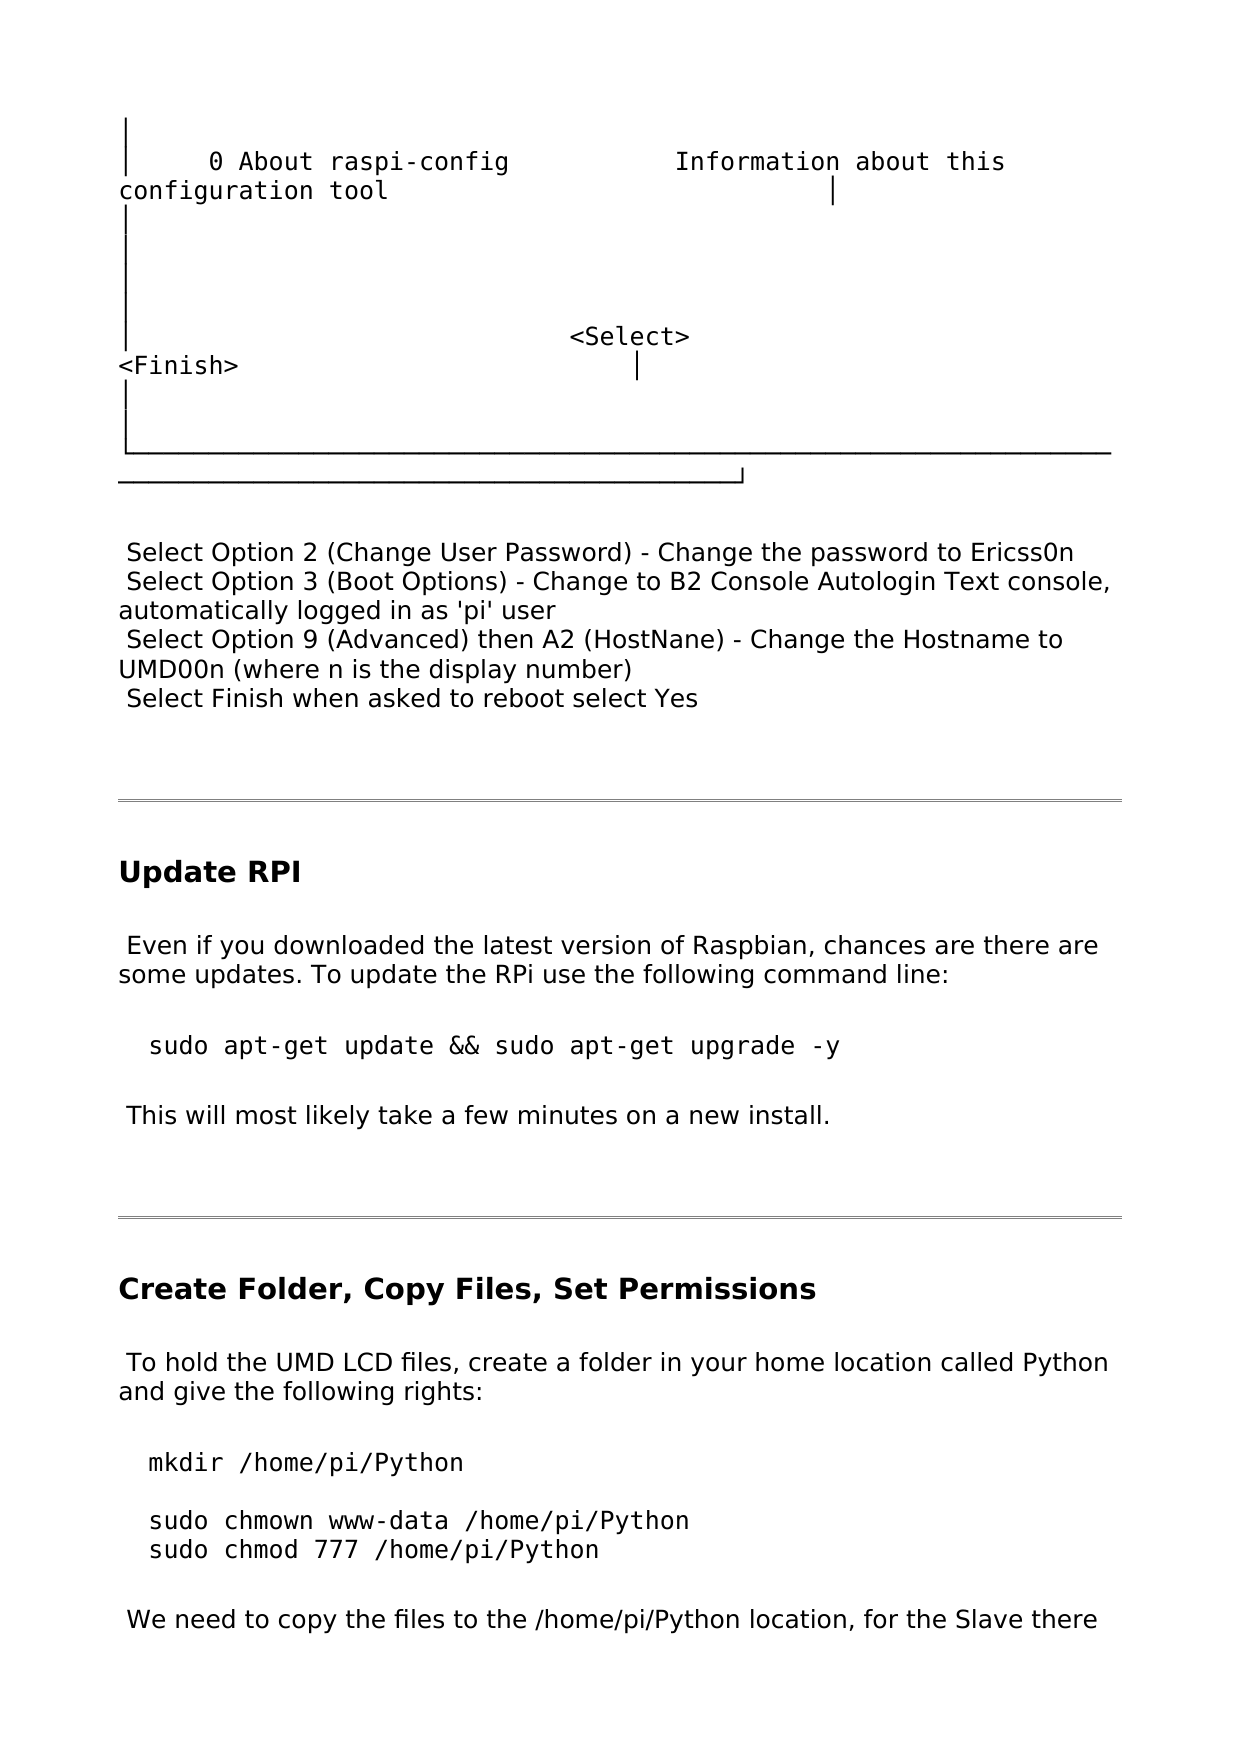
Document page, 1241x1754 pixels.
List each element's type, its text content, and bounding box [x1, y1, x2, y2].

text We need to copy the files to the /home/pi/Python location, for the Slave there [118, 1577, 1122, 1635]
text mkdir /home/pi/Python sudo chmown www-data /home/pi/Python sudo chmod 777 /home/pi/Python [118, 1448, 1122, 1565]
text │ │ 0 About raspi-config Information about this configuration tool │ │ │ │ │ │ <Select> <Finish> │ │ │ └──────────────────────────────────────────────────────────────────────────────────────────────────────────┘ [118, 118, 1122, 497]
text sudo apt-get update && sudo apt-get upgrade -y [118, 1031, 1122, 1060]
text This will most likely take a few minutes on a new install. [118, 1072, 1122, 1189]
text To hold the UMD LCD files, create a folder in your home location called Python and give the following rights: [118, 1319, 1122, 1436]
text Even if you downloaded the latest version of Raspbian, chances are there are some updates. To update the RPi use the following command line: [118, 902, 1122, 1018]
subtitle Create Folder, Copy Files, Set Permissions [118, 1272, 1122, 1306]
subtitle Update RPI [118, 855, 1122, 889]
text Select Option 2 (Change User Password) - Change the password to Ericss0n Select Option 3 (Boot Options) - Change to B2 Console Autologin Text console, automatically logged in as 'pi' user Select Option 9 (Advanced) then A2 (HostNane) - Change the Hostname to UMD00n (where n is the display number) Select Finish when asked to reboot select Yes [118, 509, 1122, 772]
